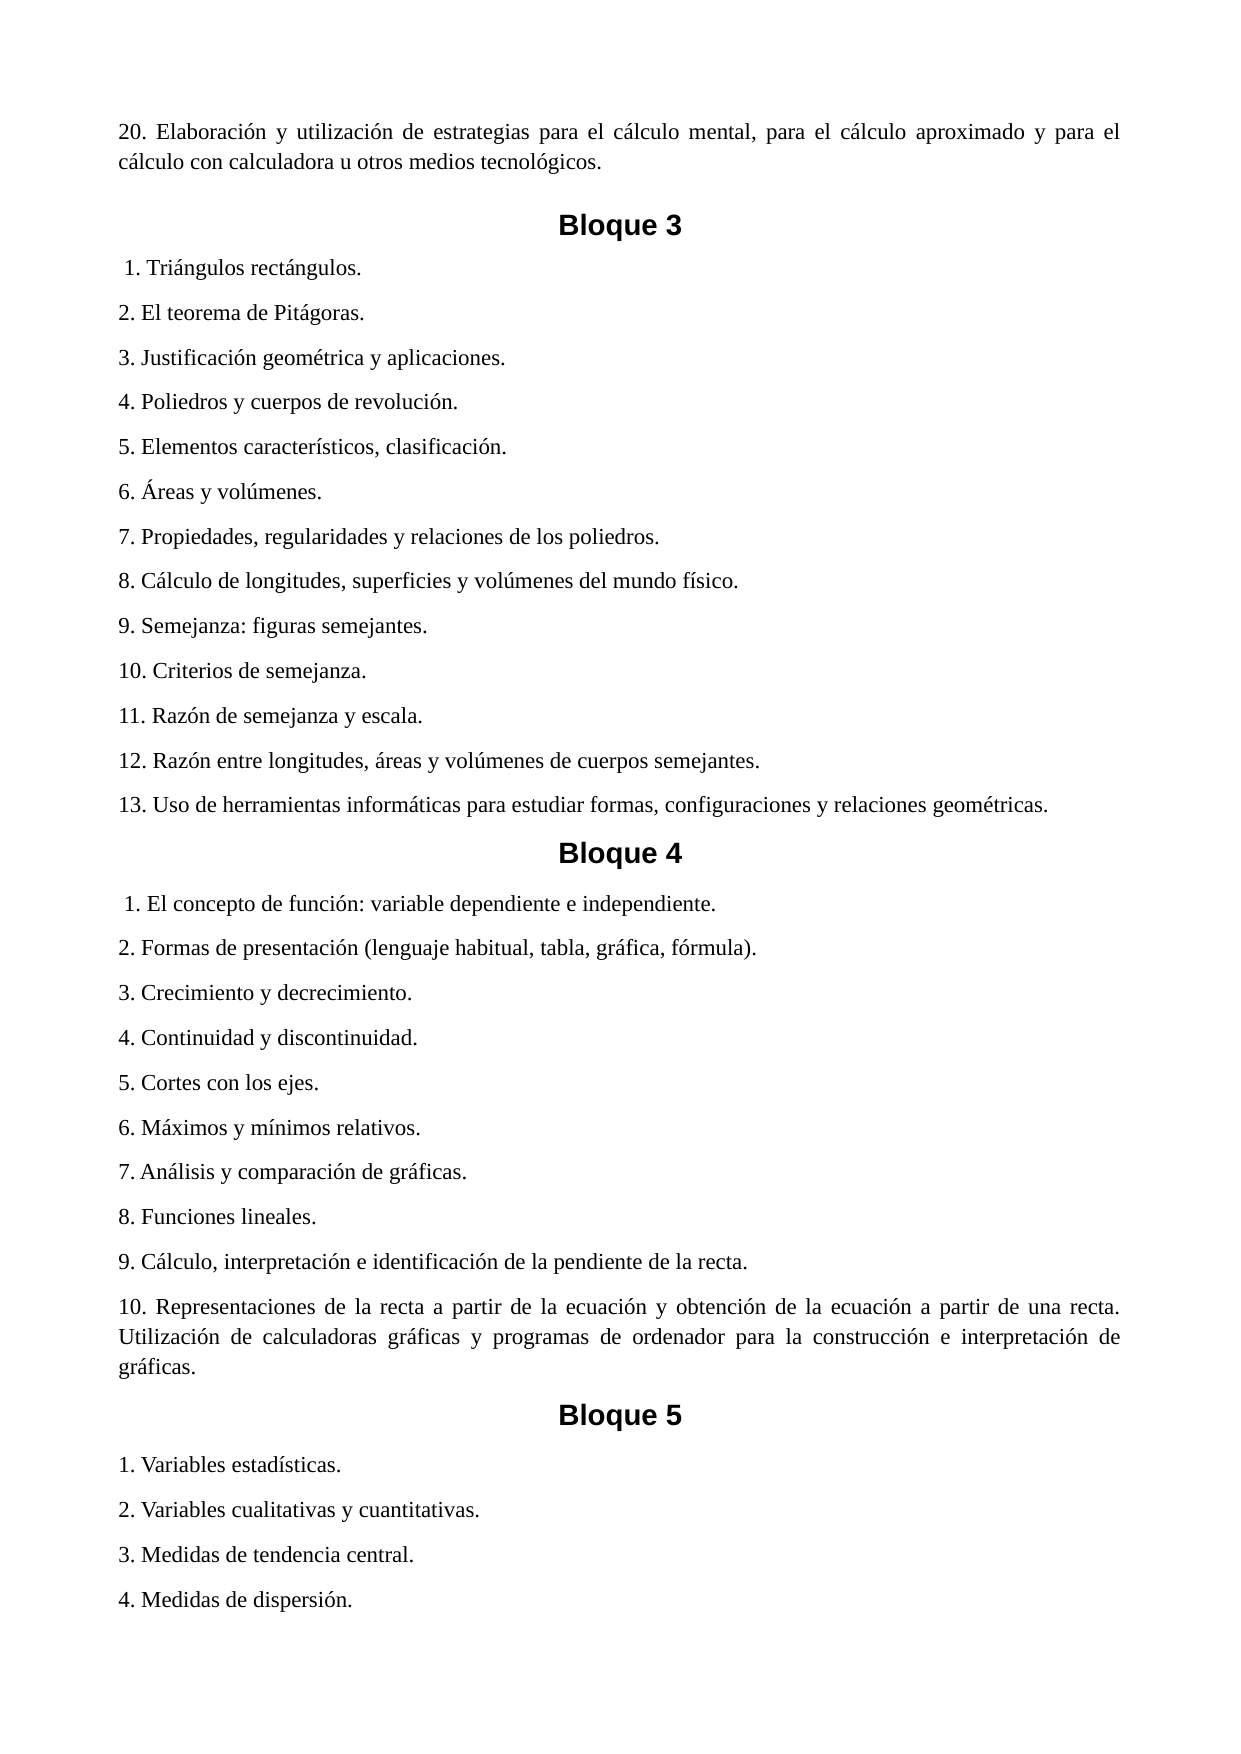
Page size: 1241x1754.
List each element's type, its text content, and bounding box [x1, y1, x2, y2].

subtitle Bloque 3 [118, 208, 1122, 241]
text 1. El concepto de función: variable dependiente e independiente. [118, 889, 1122, 916]
text 10. Criterios de semejanza. [118, 657, 1122, 683]
text 7. Análisis y comparación de gráficas. [118, 1158, 1122, 1185]
text Bloque 5 [118, 1398, 1122, 1432]
text Bloque 4 [118, 836, 1122, 870]
text 5. Cortes con los ejes. [118, 1069, 1122, 1095]
text 4. Poliedros y cuerpos de revolución. [118, 388, 1122, 415]
text 3. Medidas de tendencia central. [118, 1541, 1122, 1567]
text 9. Semejanza: figuras semejantes. [118, 612, 1122, 639]
text 13. Uso de herramientas informáticas para estudiar formas, configuraciones y relaciones geométricas. [118, 791, 1122, 818]
text 10. Representaciones de la recta a partir de la ecuación y obtención de la ecuación a partir de una recta. Utilización de calculadoras gráficas y programas de ordenador para la construcción e interpretación de gráficas. [118, 1293, 1122, 1379]
text 4. Continuidad y discontinuidad. [118, 1024, 1122, 1050]
text 5. Elementos característicos, clasificación. [118, 433, 1122, 459]
text 1. Triángulos rectángulos. [118, 254, 1122, 280]
text 2. El teorema de Pitágoras. [118, 299, 1122, 325]
text 11. Razón de semejanza y escala. [118, 702, 1122, 728]
text 8. Funciones lineales. [118, 1203, 1122, 1229]
text 6. Áreas y volúmenes. [118, 478, 1122, 504]
text 4. Medidas de dispersión. [118, 1586, 1122, 1612]
text 7. Propiedades, regularidades y relaciones de los poliedros. [118, 523, 1122, 549]
text 3. Justificación geométrica y aplicaciones. [118, 343, 1122, 370]
text 9. Cálculo, interpretación e identificación de la pendiente de la recta. [118, 1248, 1122, 1274]
text 2. Variables cualitativas y cuantitativas. [118, 1496, 1122, 1522]
text 12. Razón entre longitudes, áreas y volúmenes de cuerpos semejantes. [118, 747, 1122, 773]
text 6. Máximos y mínimos relativos. [118, 1113, 1122, 1140]
text 8. Cálculo de longitudes, superficies y volúmenes del mundo físico. [118, 567, 1122, 594]
text 20. Elaboración y utilización de estrategias para el cálculo mental, para el cálculo aproximado y para el cálculo con calculadora u otros medios tecnológicos. [118, 118, 1122, 175]
text 1. Variables estadísticas. [118, 1451, 1122, 1478]
text 3. Crecimiento y decrecimiento. [118, 979, 1122, 1006]
text 2. Formas de presentación (lenguaje habitual, tabla, gráfica, fórmula). [118, 934, 1122, 961]
